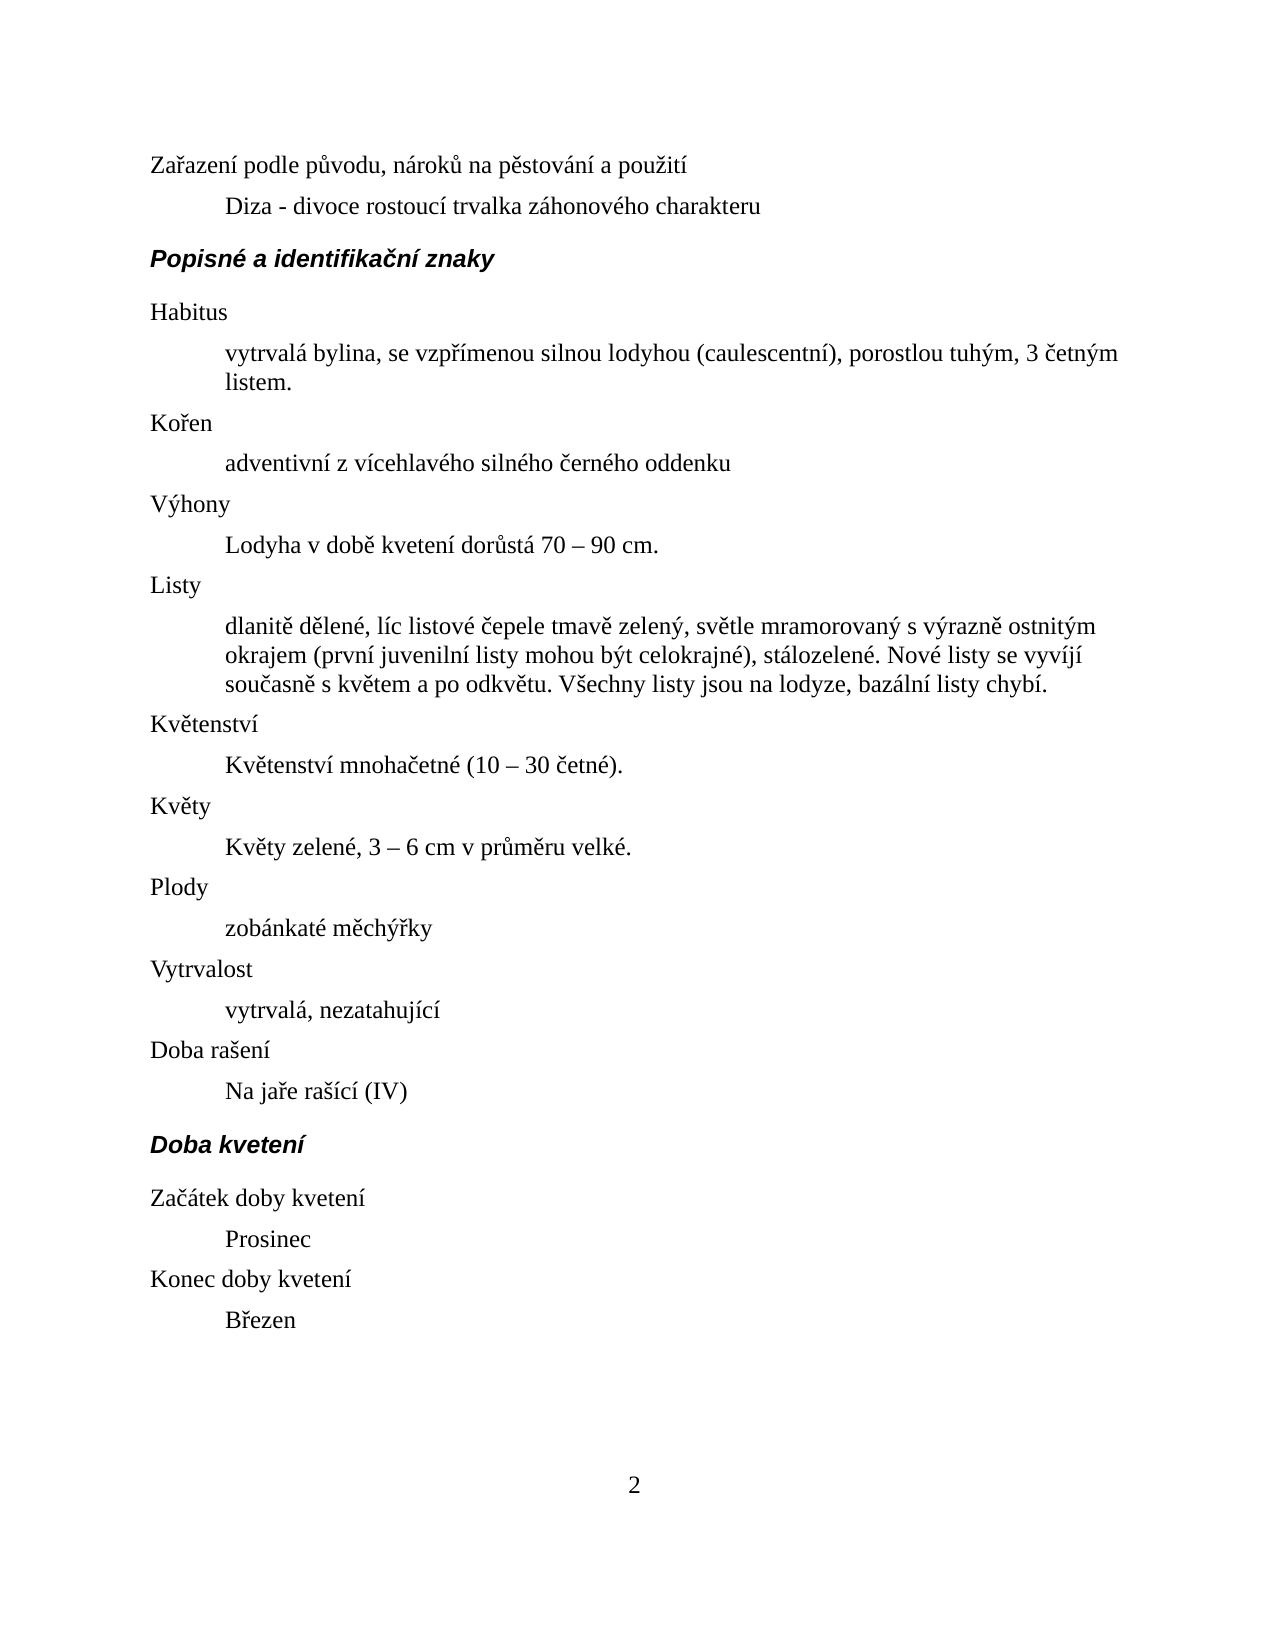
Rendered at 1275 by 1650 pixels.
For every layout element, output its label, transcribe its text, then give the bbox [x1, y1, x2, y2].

text Vytrvalost [150, 954, 1125, 983]
text Výhony [150, 489, 1125, 518]
text dlanitě dělené, líc listové čepele tmavě zelený, světle mramorovaný s výrazně ostnitým okrajem (první juvenilní listy mohou být celokrajné), stálozelené. Nové listy se vyvíjí současně s květem a po odkvětu. Všechny listy jsou na lodyze, bazální listy chybí. [225, 611, 1125, 698]
text Habitus [150, 297, 1125, 326]
text Prosinec [225, 1224, 1125, 1252]
text Zařazení podle původu, nároků na pěstování a použití [150, 150, 1125, 179]
text Diza - divoce rostoucí trvalka záhonového charakteru [225, 191, 1125, 219]
text Začátek doby kvetení [150, 1183, 1125, 1212]
text Konec doby kvetení [150, 1264, 1125, 1293]
text Březen [225, 1305, 1125, 1334]
text adventivní z vícehlavého silného černého oddenku [225, 448, 1125, 477]
text zobánkaté měchýřky [225, 913, 1125, 942]
text Květenství [150, 709, 1125, 738]
text vytrvalá, nezatahující [225, 995, 1125, 1023]
text Listy [150, 571, 1125, 599]
text Lodyha v době kvetení dorůstá 70 – 90 cm. [225, 530, 1125, 559]
text Květenství mnohačetné (10 – 30 četné). [225, 750, 1125, 779]
subtitle Doba kvetení [150, 1130, 1125, 1158]
text Květy [150, 791, 1125, 820]
text Kořen [150, 408, 1125, 436]
text Plody [150, 872, 1125, 901]
subtitle Popisné a identifikační znaky [150, 244, 1125, 273]
text Doba rašení [150, 1035, 1125, 1064]
text Na jaře rašící (IV) [225, 1076, 1125, 1105]
text Květy zelené, 3 – 6 cm v průměru velké. [225, 832, 1125, 861]
text vytrvalá bylina, se vzpřímenou silnou lodyhou (caulescentní), porostlou tuhým, 3 četným listem. [225, 338, 1125, 396]
